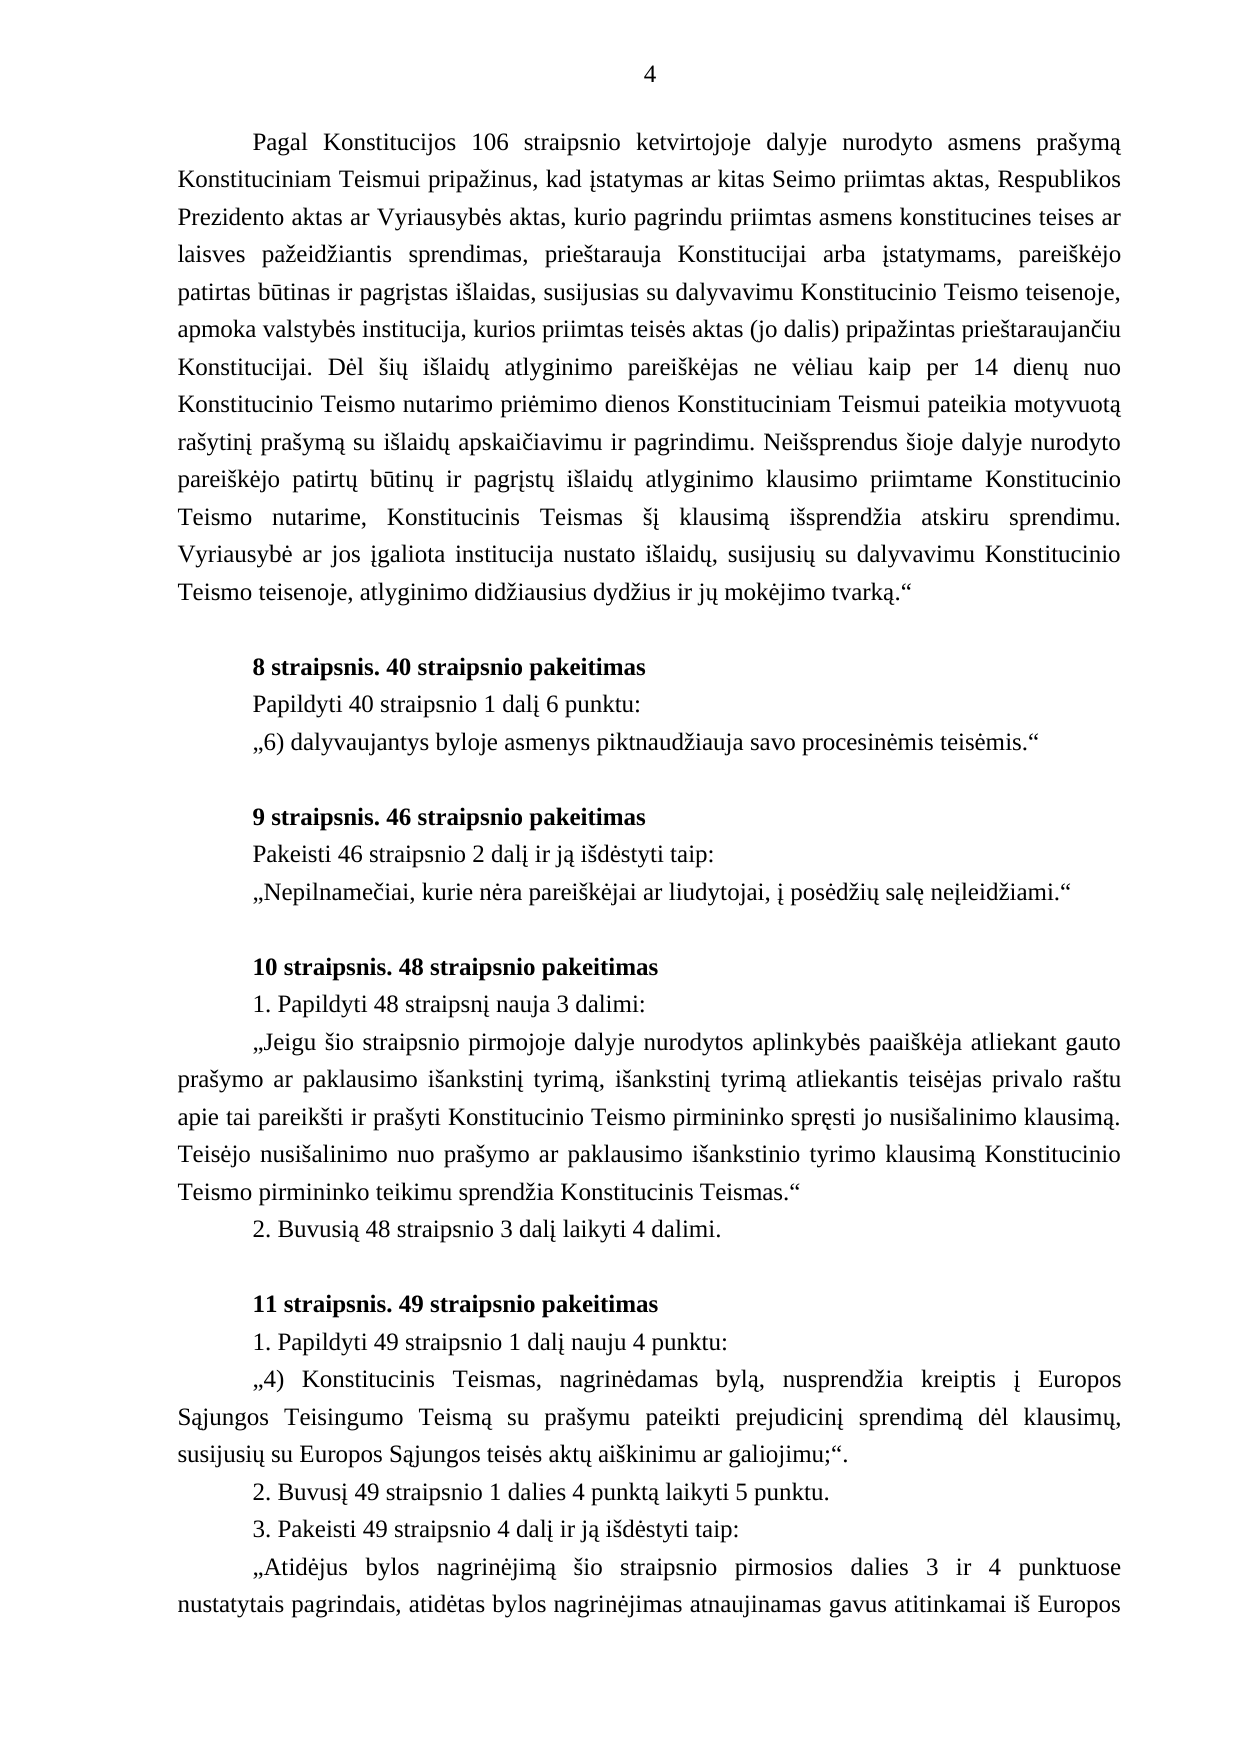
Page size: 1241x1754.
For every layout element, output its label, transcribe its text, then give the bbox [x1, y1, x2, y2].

text „Nepilnamečiai, kurie nėra pareiškėjai ar liudytojai, į posėdžių salę neįleidžiami.“ [177, 868, 1122, 906]
text „Jeigu šio straipsnio pirmojoje dalyje nurodytos aplinkybės paaiškėja atliekant gauto prašymo ar paklausimo išankstinį tyrimą, išankstinį tyrimą atliekantis teisėjas privalo raštu apie tai pareikšti ir prašyti Konstitucinio Teismo pirmininko spręsti jo nusišalinimo klausimą. Teisėjo nusišalinimo nuo prašymo ar paklausimo išankstinio tyrimo klausimą Konstitucinio Teismo pirmininko teikimu sprendžia Konstitucinis Teismas.“ [177, 1018, 1122, 1206]
text 9 straipsnis. 46 straipsnio pakeitimas [177, 793, 1122, 831]
text „Atidėjus bylos nagrinėjimą šio straipsnio pirmosios dalies 3 ir 4 punktuose nustatytais pagrindais, atidėtas bylos nagrinėjimas atnaujinamas gavus atitinkamai iš Europos [177, 1543, 1122, 1618]
text 8 straipsnis. 40 straipsnio pakeitimas [177, 643, 1122, 681]
text „6) dalyvaujantys byloje asmenys piktnaudžiauja savo procesinėmis teisėmis.“ [177, 718, 1122, 756]
text 2. Buvusį 49 straipsnio 1 dalies 4 punktą laikyti 5 punktu. [177, 1468, 1122, 1506]
text 3. Pakeisti 49 straipsnio 4 dalį ir ją išdėstyti taip: [177, 1506, 1122, 1543]
text 10 straipsnis. 48 straipsnio pakeitimas [177, 943, 1122, 981]
text Pakeisti 46 straipsnio 2 dalį ir ją išdėstyti taip: [177, 831, 1122, 868]
text 2. Buvusią 48 straipsnio 3 dalį laikyti 4 dalimi. [177, 1206, 1122, 1243]
text „4) Konstitucinis Teismas, nagrinėdamas bylą, nusprendžia kreiptis į Europos Sąjungos Teisingumo Teismą su prašymu pateikti prejudicinį sprendimą dėl klausimų, susijusių su Europos Sąjungos teisės aktų aiškinimu ar galiojimu;“. [177, 1356, 1122, 1468]
text Pagal Konstitucijos 106 straipsnio ketvirtojoje dalyje nurodyto asmens prašymą Konstituciniam Teismui pripažinus, kad įstatymas ar kitas Seimo priimtas aktas, Respublikos Prezidento aktas ar Vyriausybės aktas, kurio pagrindu priimtas asmens konstitucines teises ar laisves pažeidžiantis sprendimas, prieštarauja Konstitucijai arba įstatymams, pareiškėjo patirtas būtinas ir pagrįstas išlaidas, susijusias su dalyvavimu Konstitucinio Teismo teisenoje, apmoka valstybės institucija, kurios priimtas teisės aktas (jo dalis) pripažintas prieštaraujančiu Konstitucijai. Dėl šių išlaidų atlyginimo pareiškėjas ne vėliau kaip per 14 dienų nuo Konstitucinio Teismo nutarimo priėmimo dienos Konstituciniam Teismui pateikia motyvuotą rašytinį prašymą su išlaidų apskaičiavimu ir pagrindimu. Neišsprendus šioje dalyje nurodyto pareiškėjo patirtų būtinų ir pagrįstų išlaidų atlyginimo klausimo priimtame Konstitucinio Teismo nutarime, Konstitucinis Teismas šį klausimą išsprendžia atskiru sprendimu. Vyriausybė ar jos įgaliota institucija nustato išlaidų, susijusių su dalyvavimu Konstitucinio Teismo teisenoje, atlyginimo didžiausius dydžius ir jų mokėjimo tvarką.“ [177, 118, 1122, 606]
text Papildyti 40 straipsnio 1 dalį 6 punktu: [177, 681, 1122, 718]
text 1. Papildyti 48 straipsnį nauja 3 dalimi: [177, 981, 1122, 1018]
text 11 straipsnis. 49 straipsnio pakeitimas [177, 1281, 1122, 1318]
text 1. Papildyti 49 straipsnio 1 dalį nauju 4 punktu: [177, 1318, 1122, 1356]
